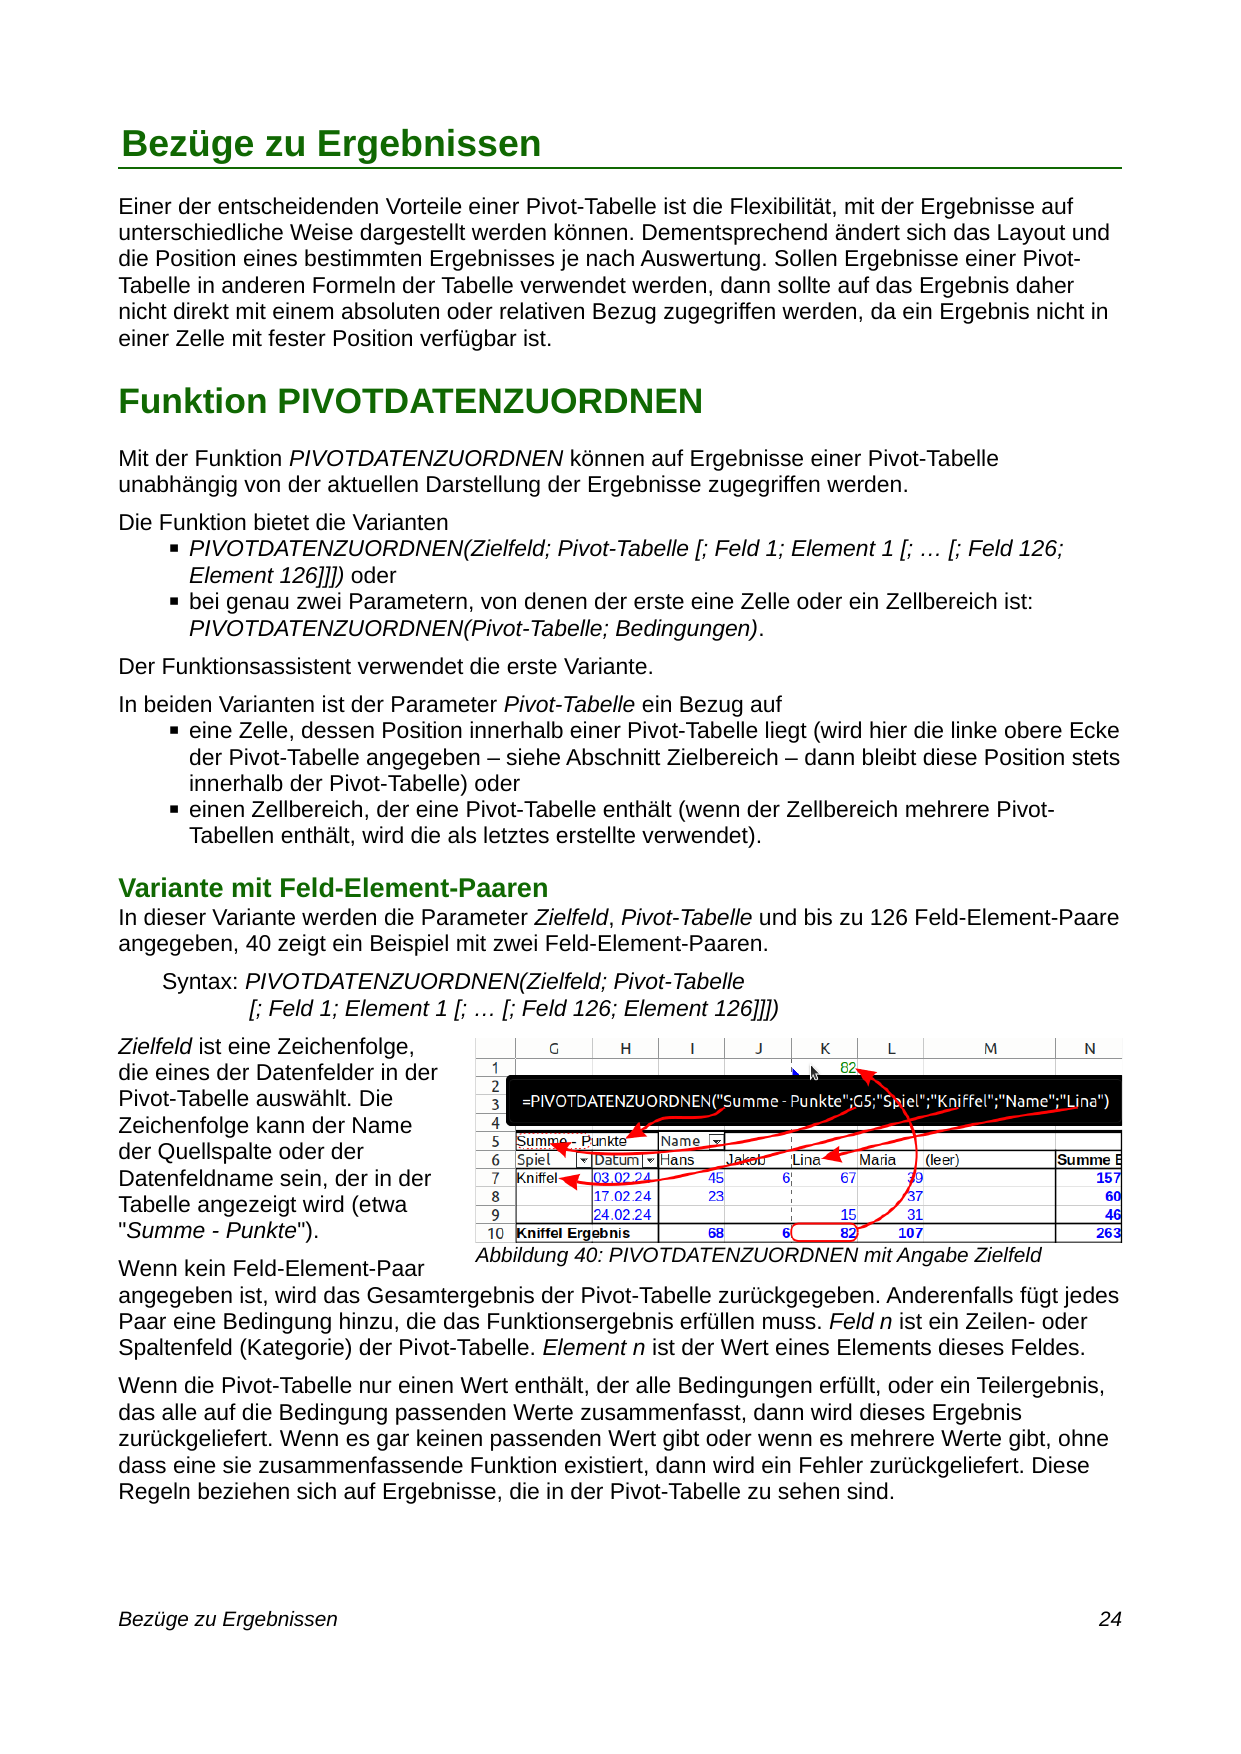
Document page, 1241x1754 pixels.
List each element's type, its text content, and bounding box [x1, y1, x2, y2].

text Abbildung 40: PIVOTDATENZUORDNEN mit Angabe Zielfeld [476, 1243, 1122, 1266]
list PIVOTDATENZUORDNEN(Zielfeld; Pivot-Tabelle [; Feld 1; Element 1 [; … [; Feld 126; Element 126]]]) oder [165, 535, 1122, 588]
text Wenn die Pivot-Tabelle nur einen Wert enthält, der alle Bedingungen erfüllt, oder ein Teilergebnis, das alle auf die Bedingung passenden Werte zusammenfasst, dann wird dieses Ergebnis zurückgeliefert. Wenn es gar keinen passenden Wert gibt oder wenn es mehrere Werte gibt, ohne dass eine sie zusammenfassende Funktion existiert, dann wird ein Fehler zurückgeliefert. Diese Regeln beziehen sich auf Ergebnisse, die in der Pivot-Tabelle zu sehen sind. [118, 1372, 1122, 1504]
text Die Funktion bietet die Varianten [118, 509, 1122, 535]
subtitle Bezüge zu Ergebnissen [118, 118, 1122, 167]
text Einer der entscheidenden Vorteile einer Pivot-Tabelle ist die Flexibilität, mit der Ergebnisse auf unterschiedliche Weise dargestellt werden können. Dementsprechend ändert sich das Layout und die Position eines bestimmten Ergebnisses je nach Auswertung. Sollen Ergebnisse einer Pivot-Tabelle in anderen Formeln der Tabelle verwendet werden, dann sollte auf das Ergebnis daher nicht direkt mit einem absoluten oder relativen Bezug zugegriffen werden, da ein Ergebnis nicht in einer Zelle mit fester Position verfügbar ist. [118, 193, 1122, 351]
picture [475, 1038, 1123, 1243]
text Zielfeld ist eine Zeichenfolge, die eines der Datenfelder in der Pivot-Tabelle auswählt. Die Zeichenfolge kann der Name der Quellspalte oder der Datenfeldname sein, der in der Tabelle angezeigt wird (etwa "Summe - Punkte"). [118, 1033, 1122, 1243]
text Der Funktionsassistent verwendet die erste Variante. [118, 653, 1122, 679]
text Mit der Funktion PIVOTDATENZUORDNEN können auf Ergebnisse einer Pivot-Tabelle unabhängig von der aktuellen Darstellung der Ergebnisse zugegriffen werden. [118, 444, 1122, 497]
subtitle Variante mit Feld-Element-Paaren [118, 872, 1122, 904]
text [; Feld 1; Element 1 [; … [; Feld 126; Element 126]]]) [249, 994, 1122, 1021]
text Syntax: PIVOTDATENZUORDNEN(Zielfeld; Pivot-Tabelle [162, 968, 1122, 994]
text In beiden Varianten ist der Parameter Pivot-Tabelle ein Bezug auf [118, 691, 1122, 717]
text In dieser Variante werden die Parameter Zielfeld, Pivot-Tabelle und bis zu 126 Feld-Element-Paare angegeben, Abbildung 40 zeigt ein Beispiel mit zwei Feld-Element-Paaren. [118, 904, 1122, 956]
subtitle Funktion PIVOTDATENZUORDNEN [118, 380, 1122, 421]
list einen Zellbereich, der eine Pivot-Tabelle enthält (wenn der Zellbereich mehrere Pivot-Tabellen enthält, wird die als letztes erstellte verwendet). [165, 796, 1122, 849]
text Wenn kein Feld-Element-Paar angegeben ist, wird das Gesamtergebnis der Pivot-Tabelle zurückgegeben. Anderenfalls fügt jedes Paar eine Bedingung hinzu, die das Funktionsergebnis erfüllen muss. Feld n ist ein Zeilen- oder Spaltenfeld (Kategorie) der Pivot-Tabelle. Element n ist der Wert eines Elements dieses Feldes. [118, 1255, 1122, 1361]
list bei genau zwei Parametern, von denen der erste eine Zelle oder ein Zellbereich ist: PIVOTDATENZUORDNEN(Pivot-Tabelle; Bedingungen). [165, 588, 1122, 641]
list eine Zelle, dessen Position innerhalb einer Pivot-Tabelle liegt (wird hier die linke obere Ecke der Pivot-Tabelle angegeben – siehe Abschnitt Zielbereich – dann bleibt diese Position stets innerhalb der Pivot-Tabelle) oder [165, 717, 1122, 796]
